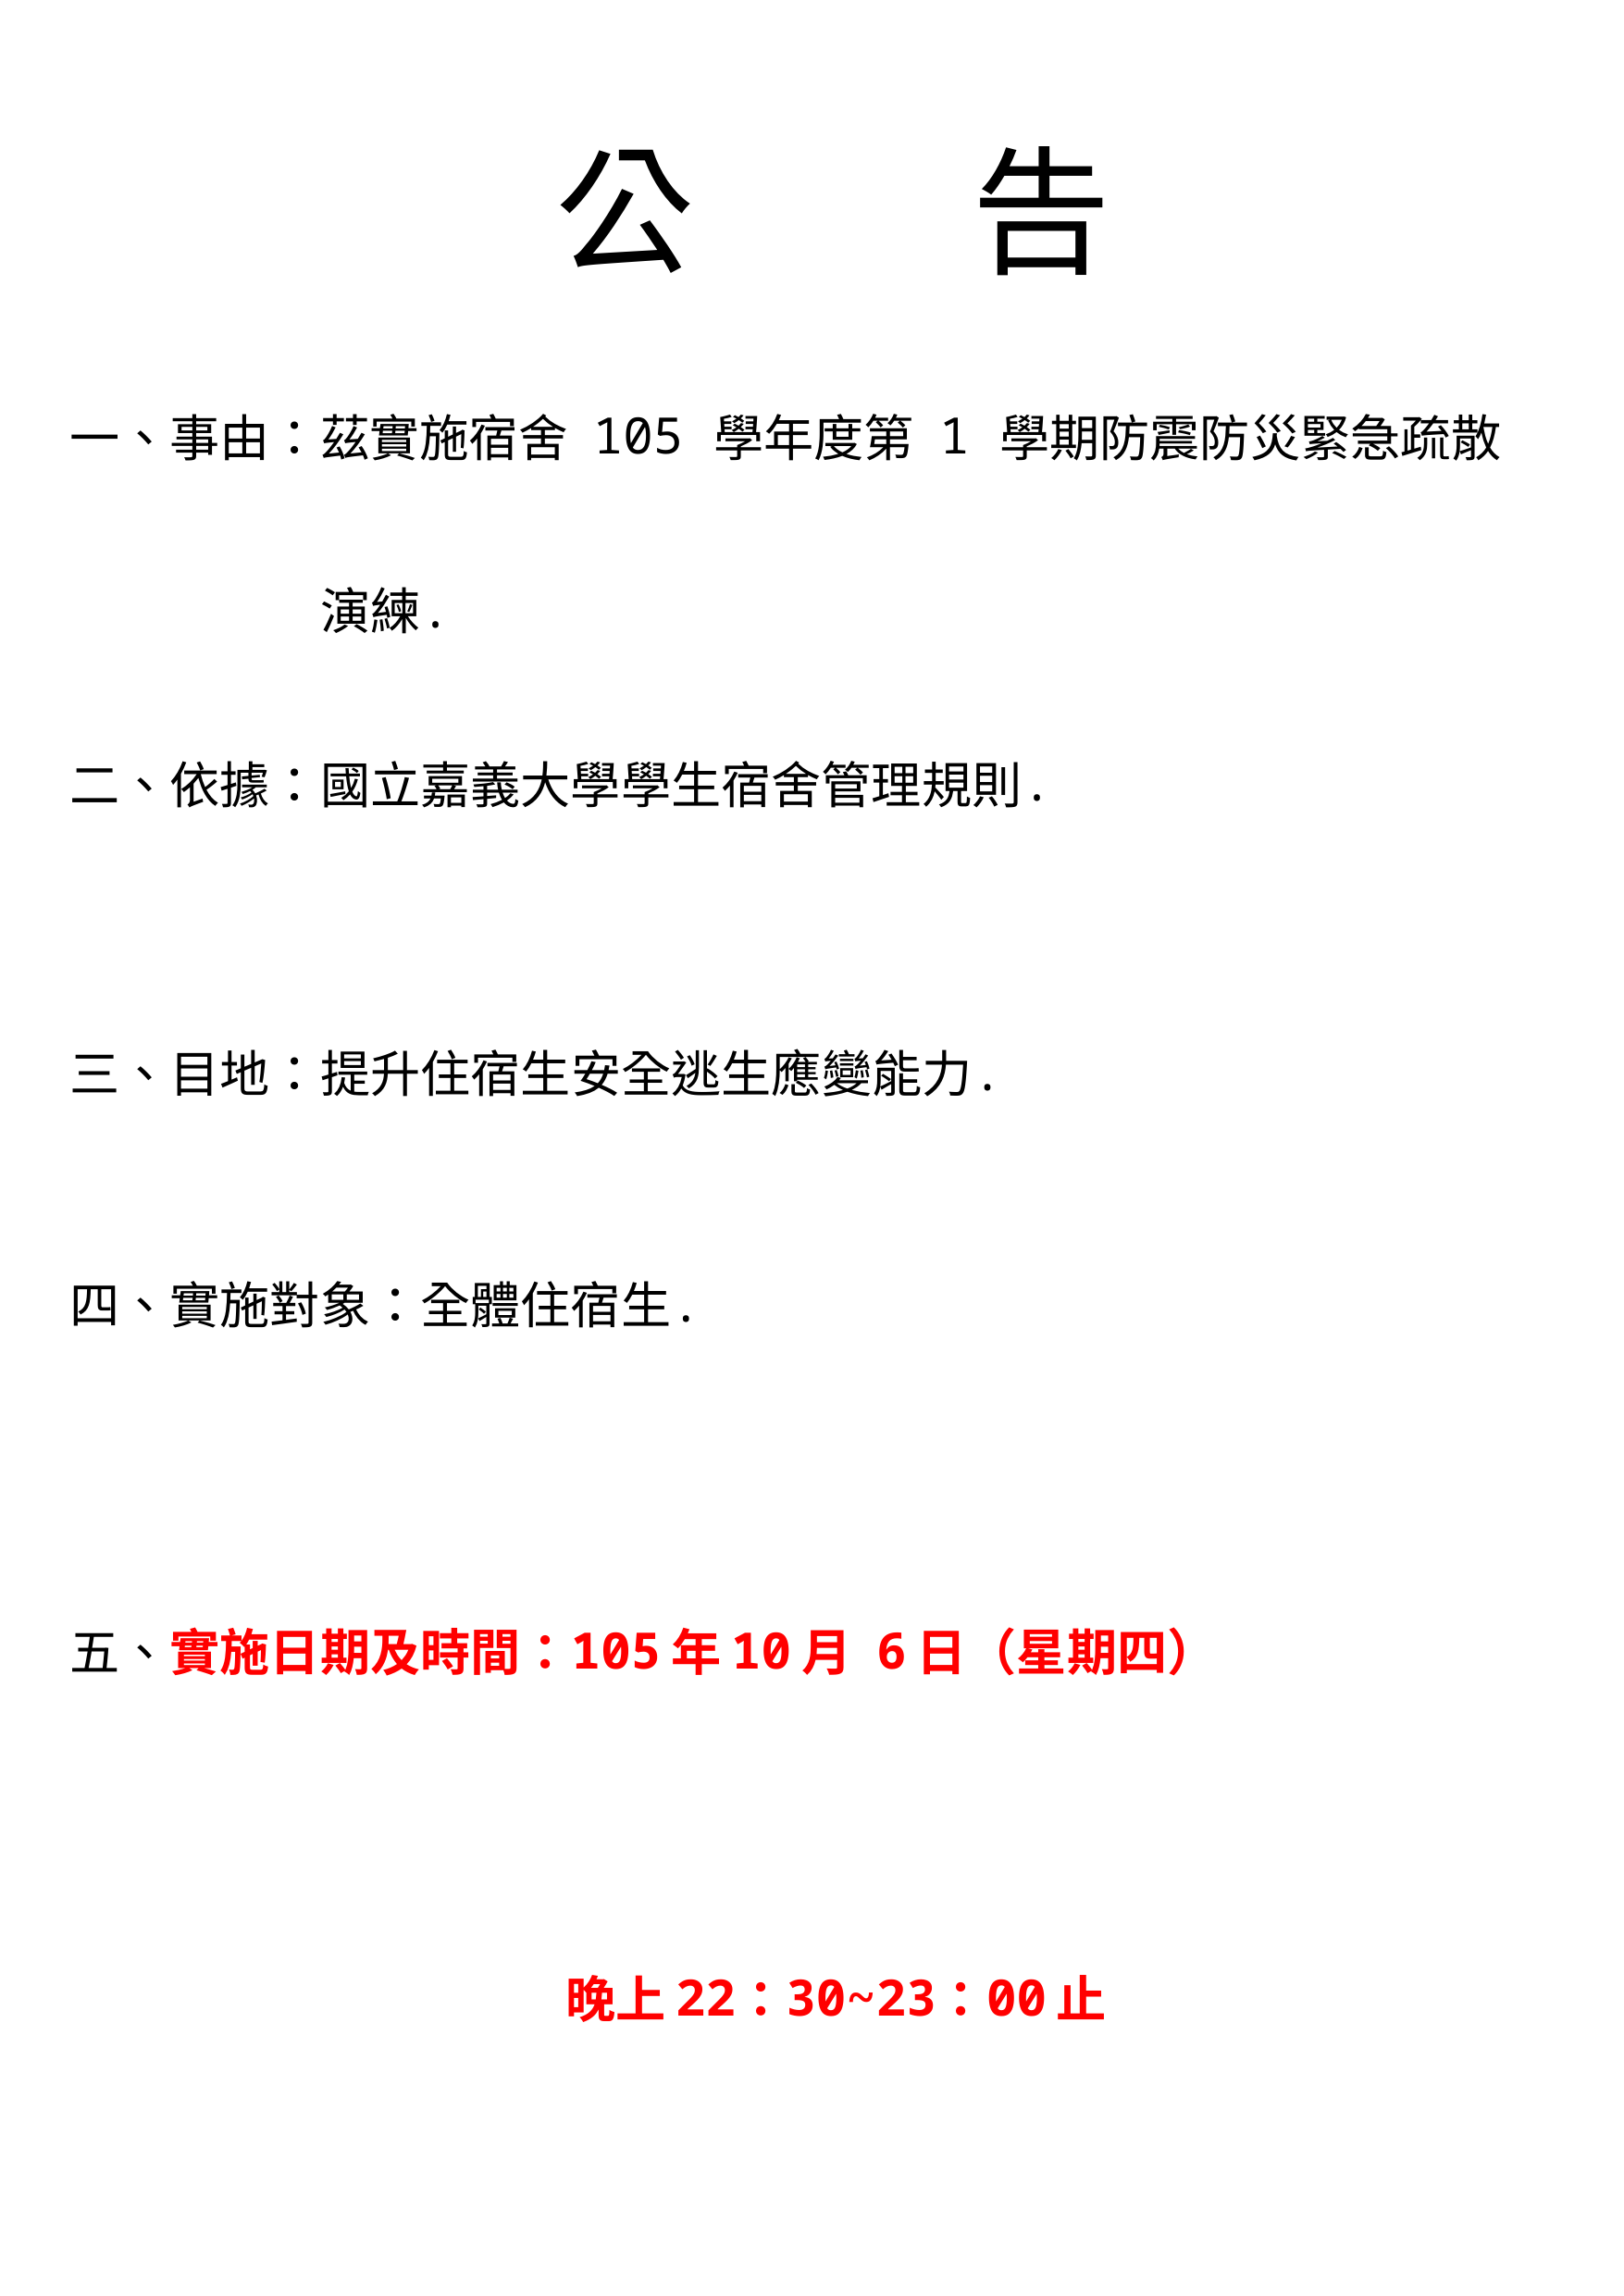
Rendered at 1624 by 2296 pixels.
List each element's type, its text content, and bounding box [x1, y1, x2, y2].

text 二、依據：國立嘉義大學學生宿舍管理規則. [69, 714, 1554, 830]
text 五、實施日期及時間：105年10月 6日（星期四） [69, 1582, 1554, 1697]
text 四、實施對象：全體住宿生. [69, 1235, 1554, 1350]
text 演練. [69, 540, 1554, 656]
text 三、目地：提升住宿生安全逃生應變能力. [69, 1003, 1427, 1119]
text 晚上22：30~23：00止 [289, 1929, 1554, 2044]
text 一、事由：茲實施宿舍 105 學年度第 1 學期防震防災緊急疏散 [69, 367, 1554, 483]
text 公 告 [69, 78, 1554, 309]
